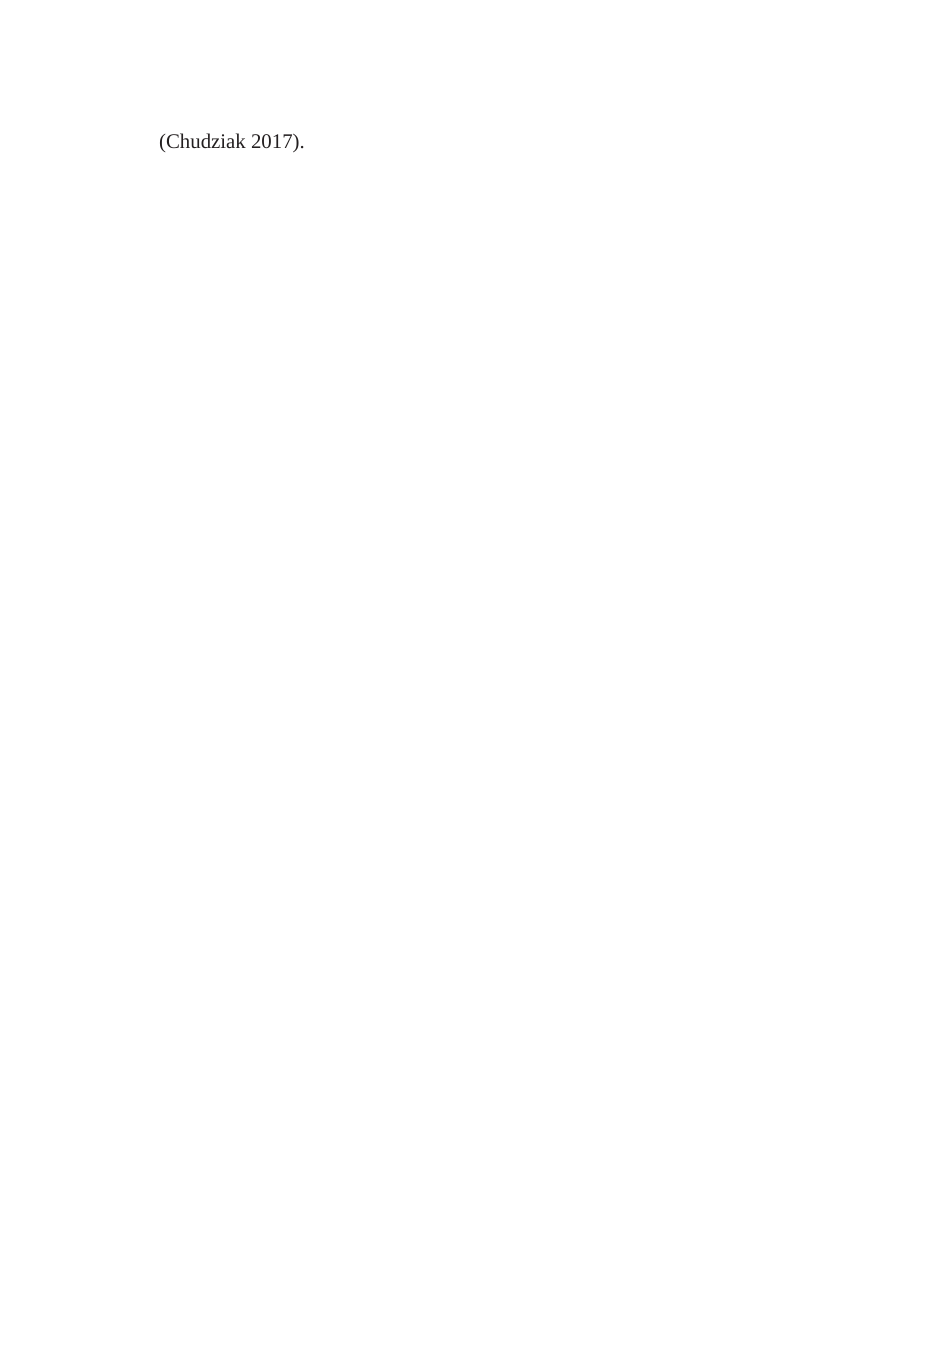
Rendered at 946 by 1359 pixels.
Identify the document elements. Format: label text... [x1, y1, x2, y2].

text (Chudziak 2017). [158, 129, 774, 153]
